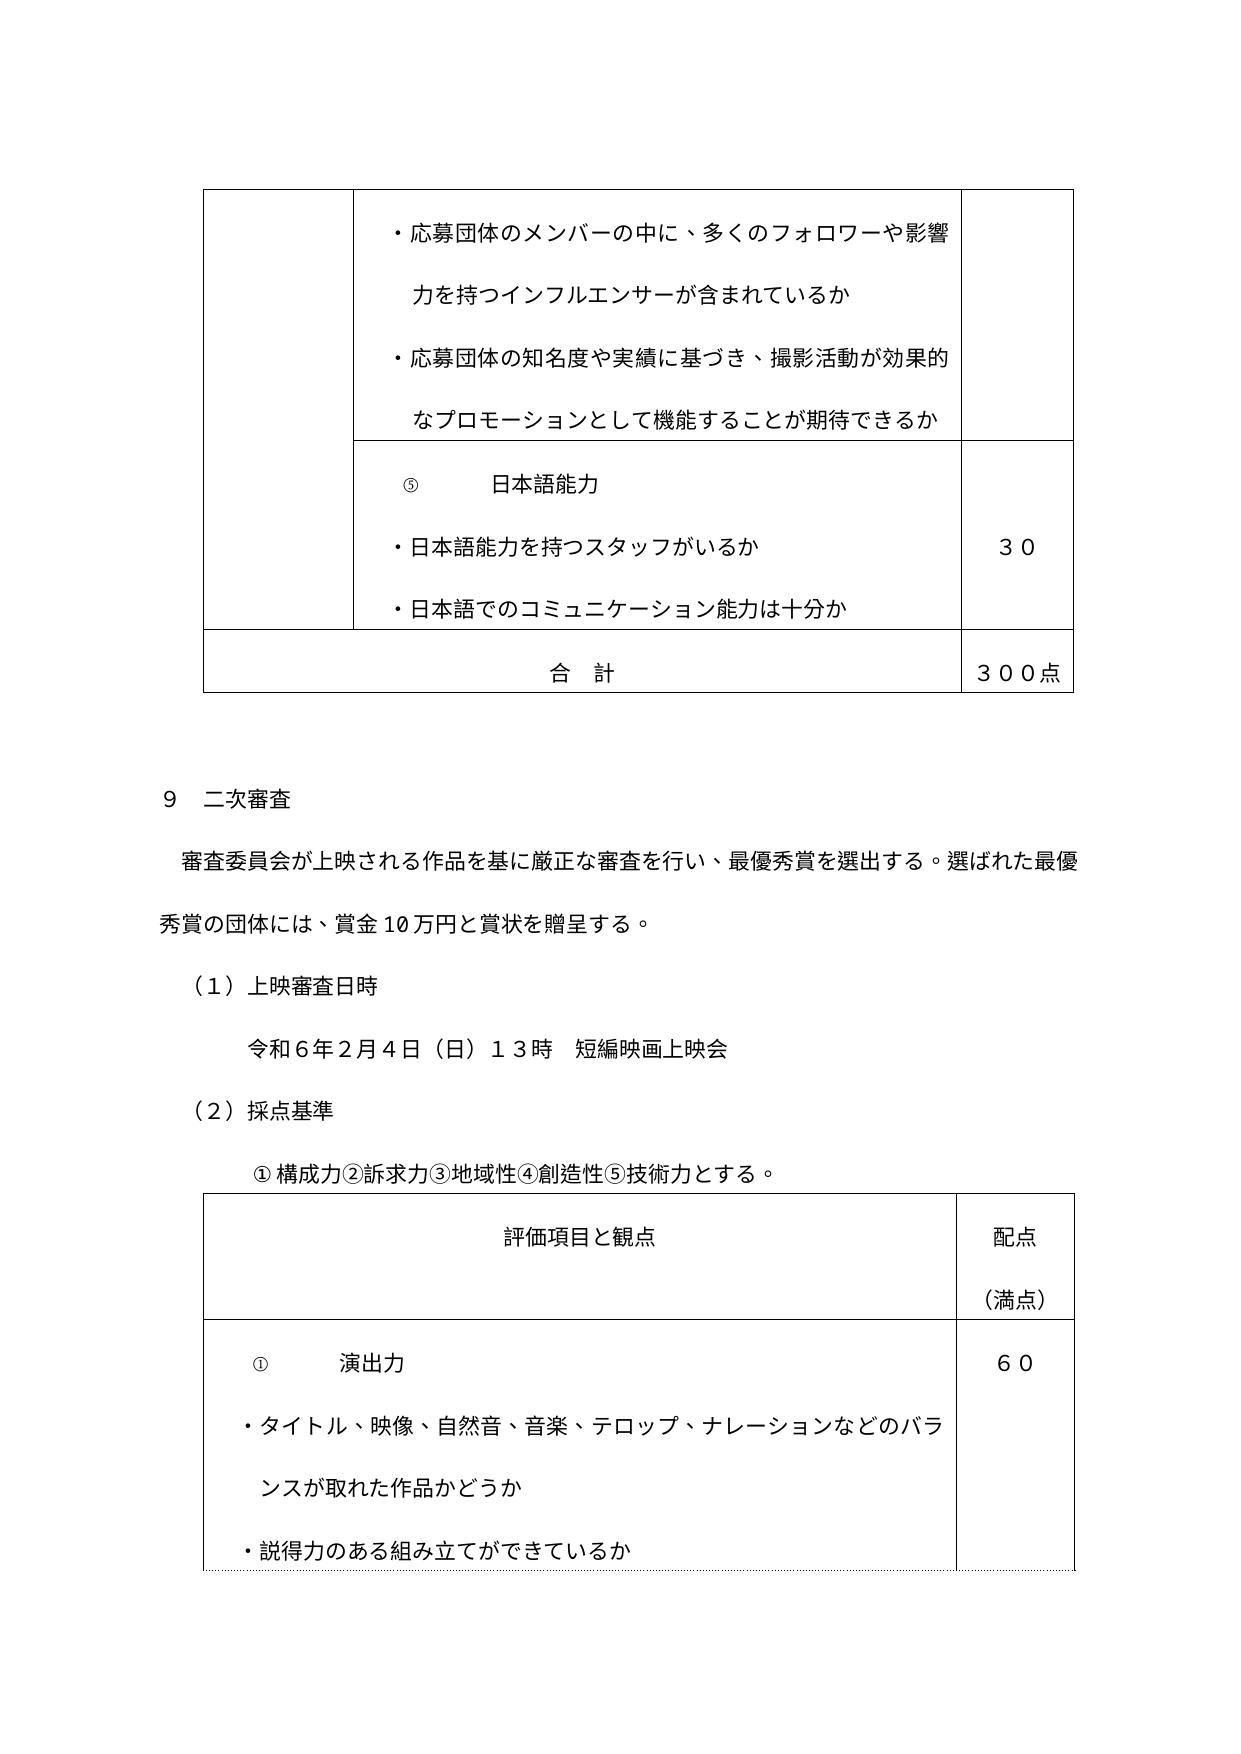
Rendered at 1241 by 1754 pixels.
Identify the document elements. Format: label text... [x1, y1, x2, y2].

table_cell ・応募団体のメンバーの中に、多くのフォロワーや影響力を持つインフルエンサーが含まれているか ・応募団体の知名度や実績に基づき、撮影活動が効果的なプロモーションとして機能することが期待できるか [354, 190, 961, 440]
text 令和６年２月４日（日）１３時 短編映画上映会 [159, 1006, 1081, 1068]
table_cell ３０ [962, 441, 1073, 629]
table_cell ３００点 [962, 630, 1073, 692]
text 審査委員会が上映される作品を基に厳正な審査を行い、最優秀賞を選出する。選ばれた最優秀賞の団体には、賞金10万円と賞状を贈呈する。 [159, 818, 1081, 943]
text ①構成力②訴求力③地域性④創造性⑤技術力とする。 [252, 1131, 1081, 1193]
table_cell [962, 190, 1073, 440]
table_header 配点 （満点） [957, 1194, 1074, 1319]
text ９ 二次審査 [159, 756, 1081, 818]
table_cell 日本語能力 ・日本語能力を持つスタッフがいるか ・日本語でのコミュニケーション能力は十分か [354, 441, 961, 629]
table_cell 演出力 ・タイトル、映像、自然音、音楽、テロップ、ナレーションなどのバランスが取れた作品かどうか ・説得力のある組み立てができているか [204, 1320, 956, 1570]
text （２）採点基準 [159, 1068, 1081, 1131]
table_header 評価項目と観点 [204, 1194, 956, 1319]
text （１）上映審査日時 [159, 943, 1081, 1006]
table_cell ６０ [957, 1320, 1074, 1570]
table_cell 合 計 [204, 630, 961, 692]
table_cell [204, 190, 353, 629]
